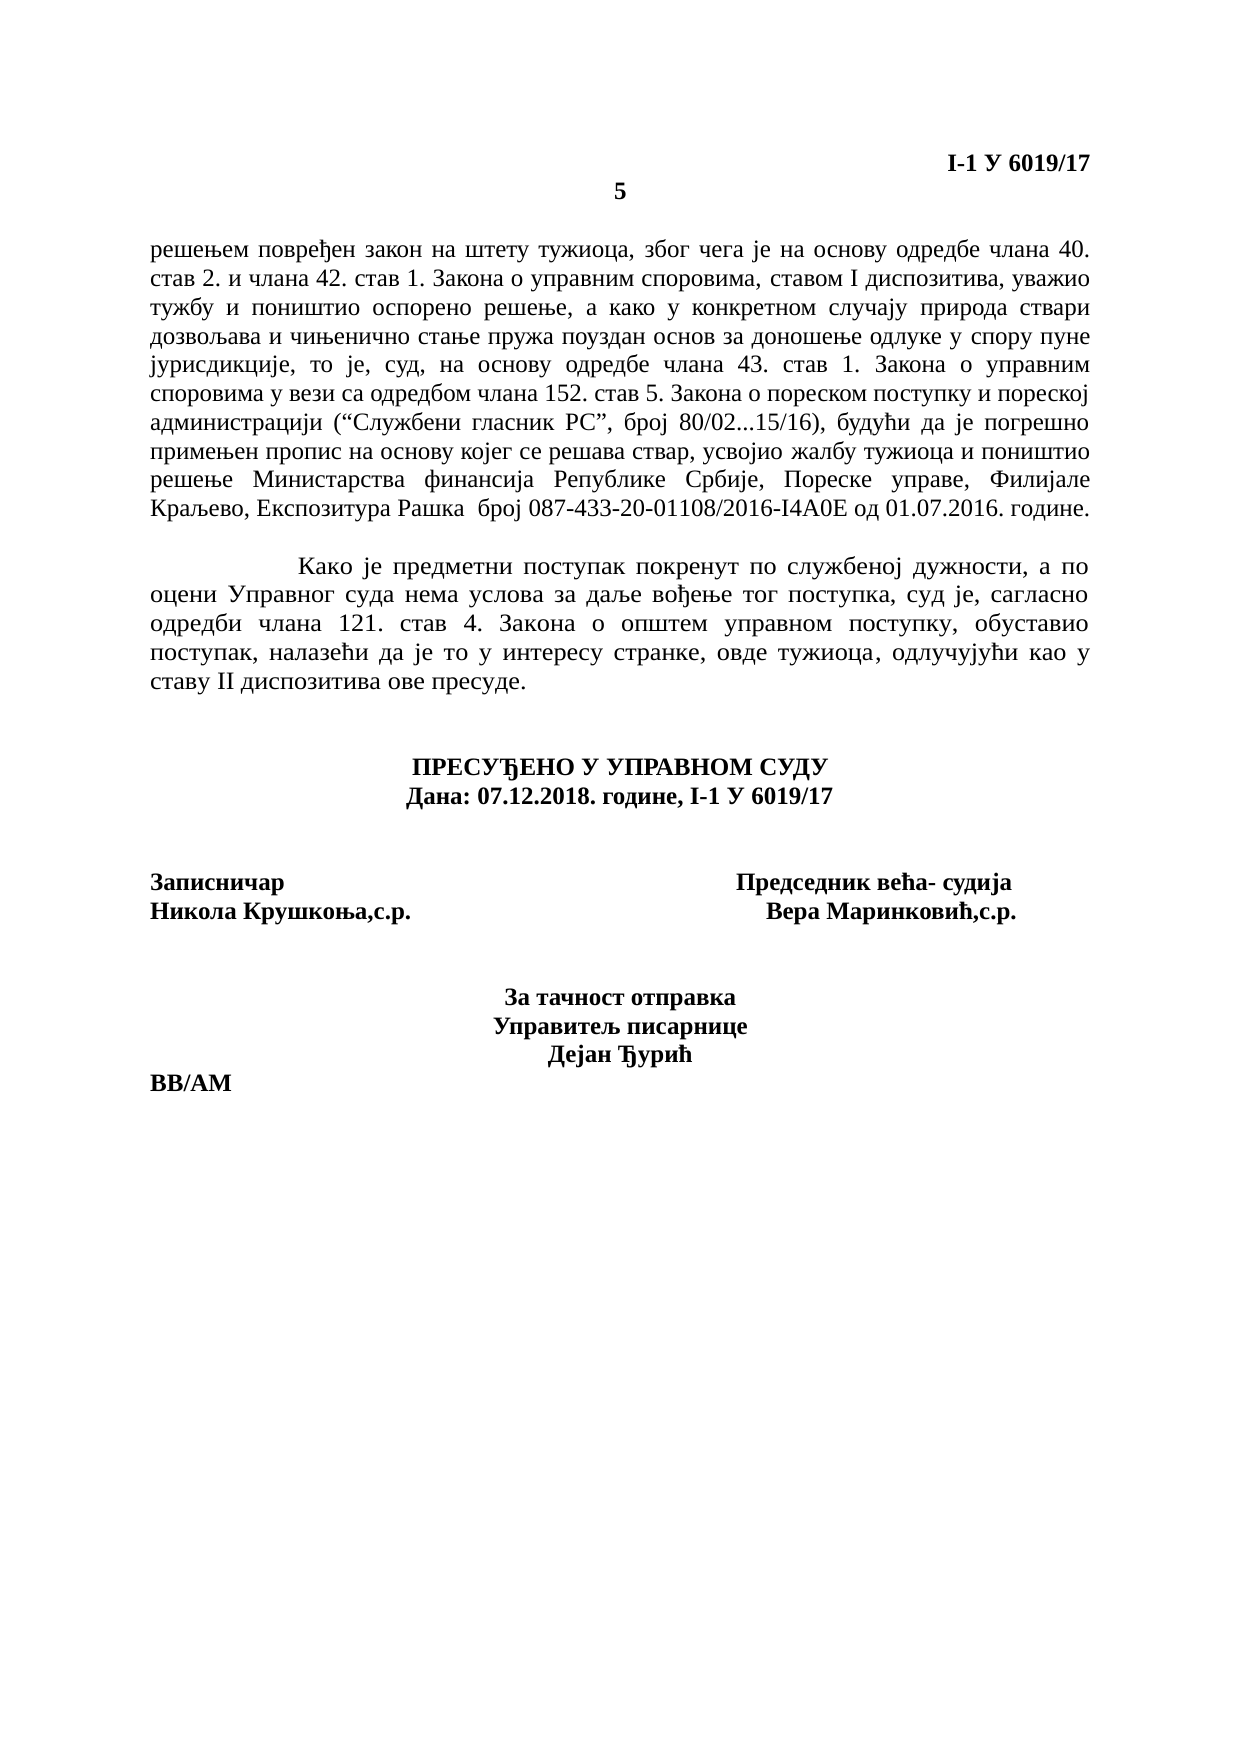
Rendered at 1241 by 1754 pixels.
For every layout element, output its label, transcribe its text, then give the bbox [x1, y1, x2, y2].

text За тачност отправка [150, 982, 1090, 1011]
text Како је предметни поступак покренут по службеној дужности, а по оцени Управног суда нема услова за даље вођење тог поступка, суд је, сагласно одредби члана 121. став 4. Закона о општем управном поступку, обуставио поступак, налазећи да је то у интересу странке, овде тужиоца, одлучујући као у ставу II диспозитива ове пресуде. [150, 551, 1090, 694]
text Дејан Ђурић [150, 1039, 1090, 1068]
text Дана: 07.12.2018. године, I-1 У 6019/17 [150, 781, 1089, 809]
text ВВ/АМ [150, 1068, 1090, 1097]
text ПРЕСУЂЕНО У УПРАВНОМ СУДУ [150, 752, 1090, 781]
text Управитељ писарнице [150, 1011, 1090, 1039]
text решењем повређен закон на штету тужиоца, због чега је на основу одредбе члана 40. став 2. и члана 42. став 1. Закона о управним споровима, ставом I диспозитива, уважио тужбу и поништио оспорено решење, а како у конкретном случају природа ствари дозвољава и чињенично стање пружа поуздан основ за доношење одлуке у спору пуне јурисдикције, то је, суд, на основу одредбе члана 43. став 1. Закона о управним споровима у вези са одредбом члана 152. став 5. Закона о пореском поступку и пореској администрацији (“Службени гласник РС”, број 80/02...15/16), будући да je погрешно примењен пропис на основу којег се решава ствар, усвојио жалбу тужиоца и поништио решење Министарства финансија Републике Србије, Пореске управе, Филијале Краљево, Експозитура Рашка број 087-433-20-01108/2016-I4А0Е од 01.07.2016. године. [150, 234, 1090, 522]
text Никола Крушкоња,с.р. Вера Маринковић,с.р. [150, 896, 1090, 924]
text Записничар Председник већа- судија [150, 867, 1089, 896]
